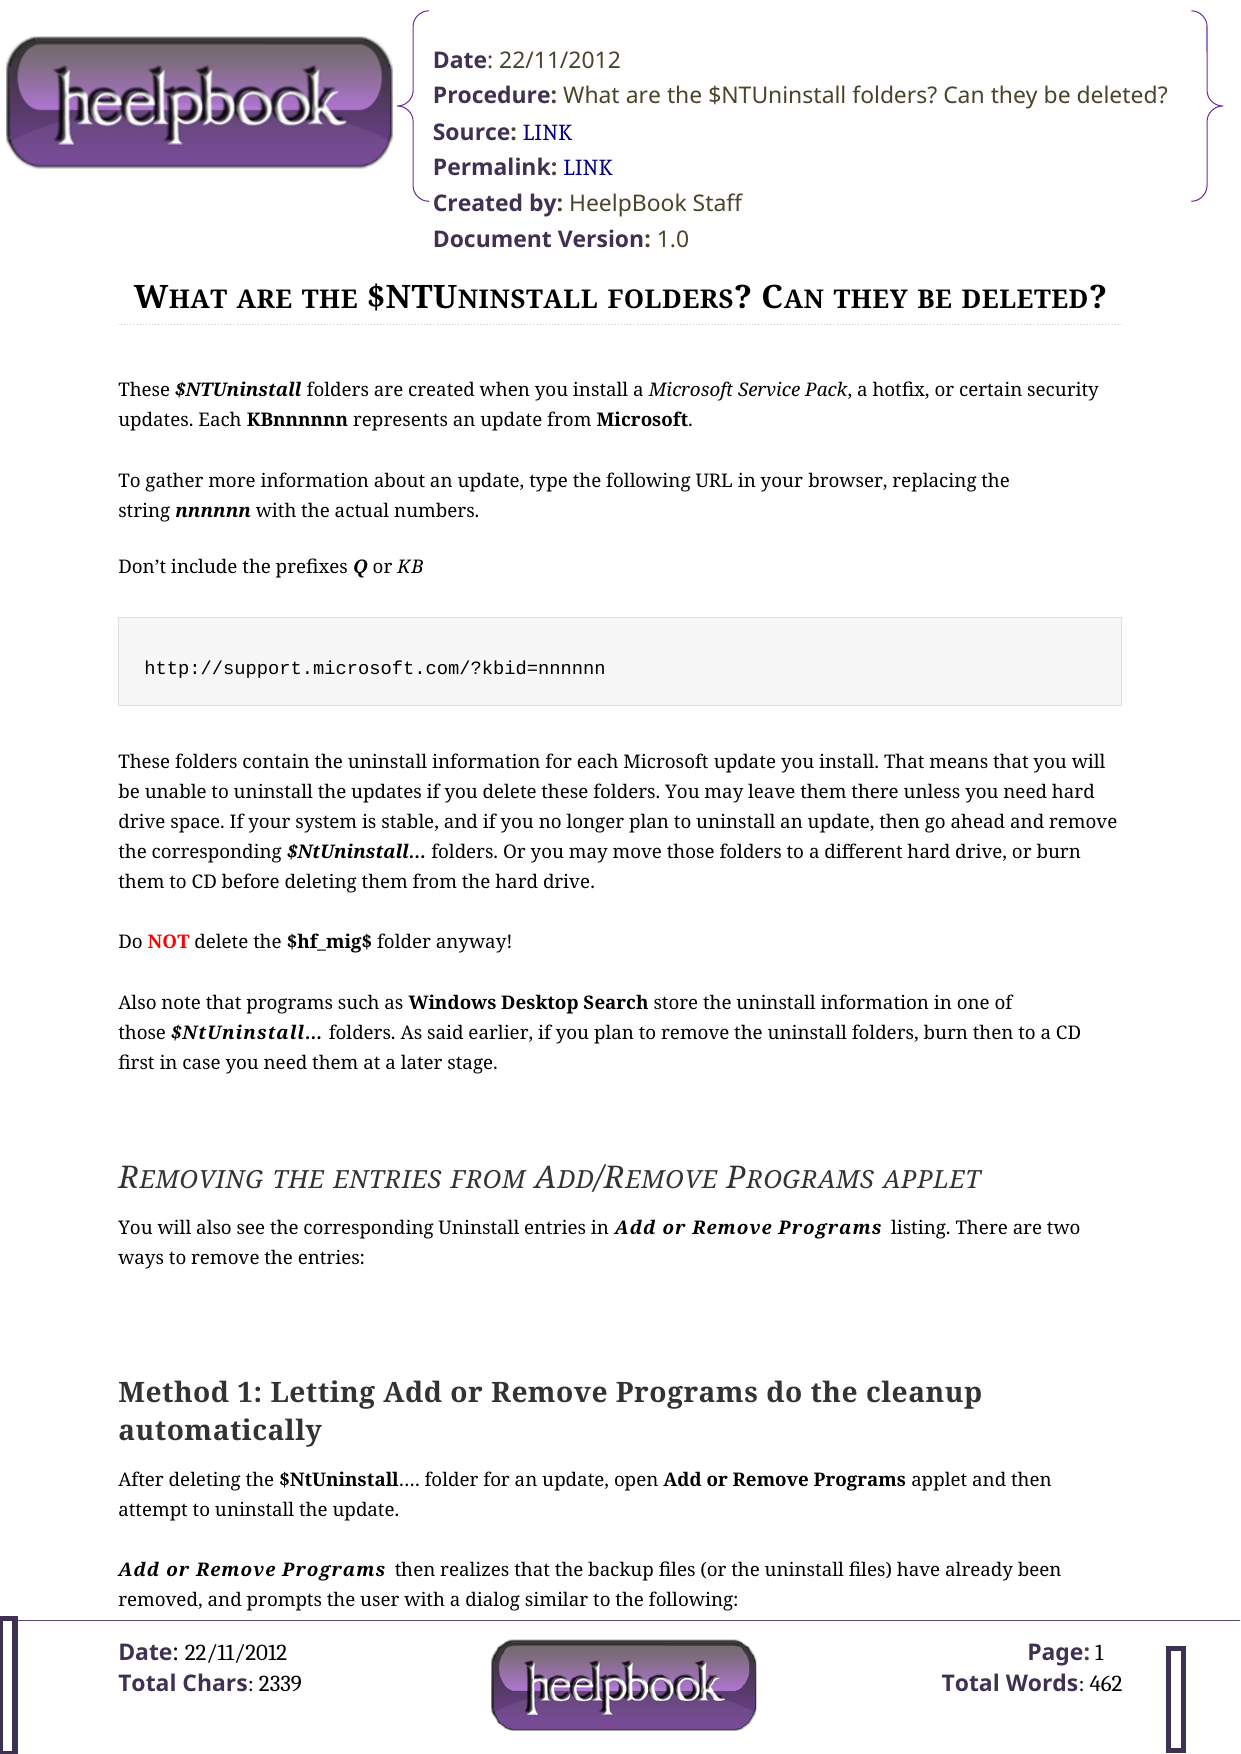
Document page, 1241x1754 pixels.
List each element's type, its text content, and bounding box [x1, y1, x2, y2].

text These $NTUninstall folders are created when you install a Microsoft Service Pack, a hotfix, or certain security updates. Each KBnnnnnn represents an update from Microsoft. [118, 372, 1122, 432]
text Do NOT delete the $hf_mig$ folder anyway! [118, 924, 1122, 954]
text These folders contain the uninstall information for each Microsoft update you install. That means that you will be unable to uninstall the updates if you delete these folders. You may leave them there unless you need hard drive space. If your system is stable, and if you no longer plan to uninstall an update, then go ahead and remove the corresponding $NtUninstall… folders. Or you may move those folders to a different hard drive, or burn them to CD before deleting them from the hard drive. [118, 744, 1122, 894]
text After deleting the $NtUninstall…. folder for an update, open Add or Remove Programs applet and then attempt to uninstall the update. [118, 1462, 1122, 1522]
text Also note that programs such as Windows Desktop Search store the uninstall information in one of those $NtUninstall… folders. As said earlier, if you plan to remove the uninstall folders, burn then to a CD first in case you need them at a later stage. [118, 984, 1122, 1075]
subtitle Removing the entries from Add/Remove Programs applet [118, 1155, 1122, 1197]
text To gather more information about an update, type the following URL in your browser, replacing the string nnnnnn with the actual numbers. [118, 462, 1122, 523]
text http://support.microsoft.com/?kbid=nnnnnn [119, 618, 1121, 705]
text Add or Remove Programs then realizes that the backup files (or the uninstall files) have already been removed, and prompts the user with a dialog similar to the following: [118, 1552, 1122, 1612]
text You will also see the corresponding Uninstall entries in Add or Remove Programs listing. There are two ways to remove the entries: [118, 1210, 1122, 1270]
text Don’t include the prefixes Q or KB [118, 549, 1122, 579]
subtitle What are the $NTUninstall folders? Can they be deleted? [118, 274, 1122, 325]
subtitle Method 1: Letting Add or Remove Programs do the cleanup automatically [118, 1372, 1122, 1449]
